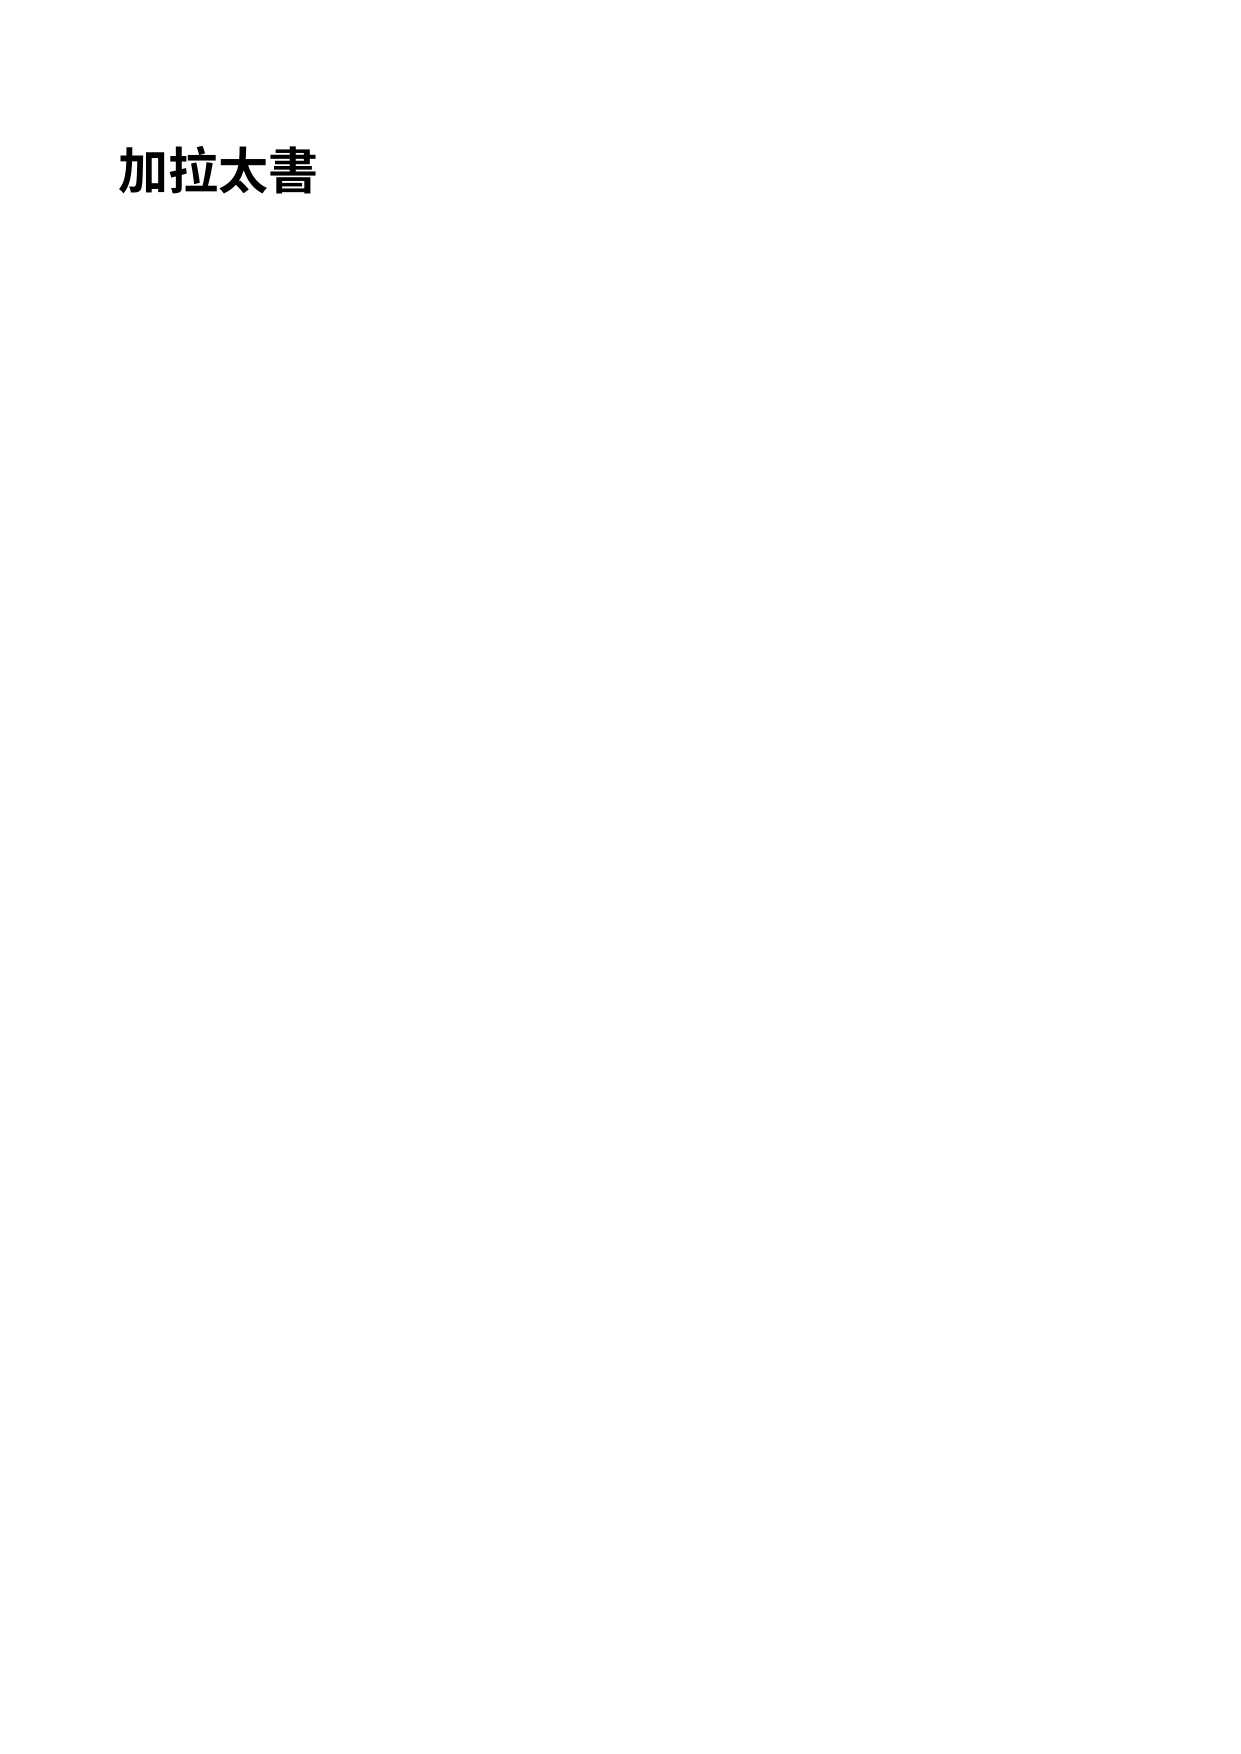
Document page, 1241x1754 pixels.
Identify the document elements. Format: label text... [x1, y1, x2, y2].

subtitle 加拉太書 [118, 143, 1122, 201]
